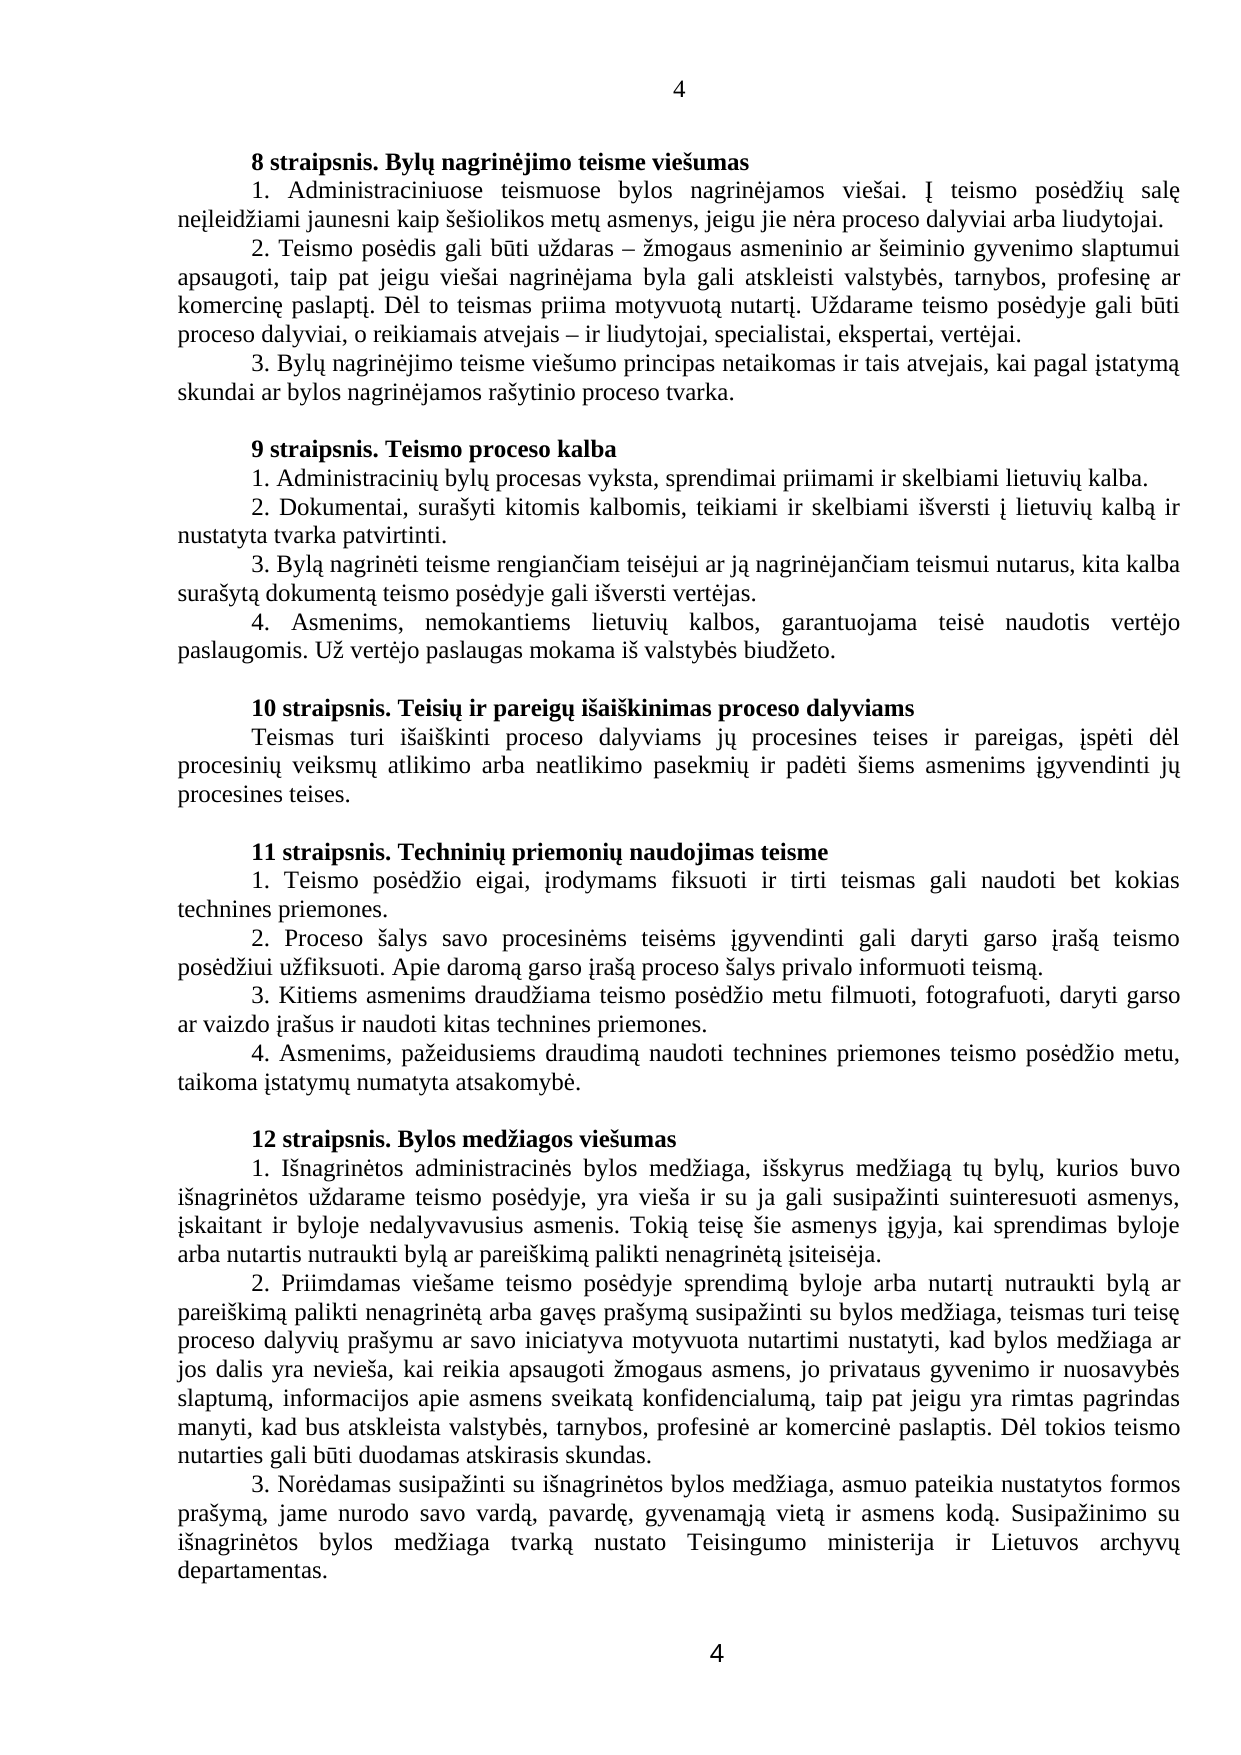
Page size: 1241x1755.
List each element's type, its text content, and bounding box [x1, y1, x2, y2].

text 12 straipsnis. Bylos medžiagos viešumas [177, 1124, 1181, 1153]
text 2. Dokumentai, surašyti kitomis kalbomis, teikiami ir skelbiami išversti į lietuvių kalbą ir nustatyta tvarka patvirtinti. [177, 492, 1181, 549]
text 1. Administracinių bylų procesas vyksta, sprendimai priimami ir skelbiami lietuvių kalba. [177, 463, 1181, 492]
text 3. Bylų nagrinėjimo teisme viešumo principas netaikomas ir tais atvejais, kai pagal įstatymą skundai ar bylos nagrinėjamos rašytinio proceso tvarka. [177, 348, 1181, 406]
text Teismas turi išaiškinti proceso dalyviams jų procesines teises ir pareigas, įspėti dėl procesinių veiksmų atlikimo arba neatlikimo pasekmių ir padėti šiems asmenims įgyvendinti jų procesines teises. [177, 722, 1181, 808]
text 2. Priimdamas viešame teismo posėdyje sprendimą byloje arba nutartį nutraukti bylą ar pareiškimą palikti nenagrinėtą arba gavęs prašymą susipažinti su bylos medžiaga, teismas turi teisę proceso dalyvių prašymu ar savo iniciatyva motyvuota nutartimi nustatyti, kad bylos medžiaga ar jos dalis yra nevieša, kai reikia apsaugoti žmogaus asmens, jo privataus gyvenimo ir nuosavybės slaptumą, informacijos apie asmens sveikatą konfidencialumą, taip pat jeigu yra rimtas pagrindas manyti, kad bus atskleista valstybės, tarnybos, profesinė ar komercinė paslaptis. Dėl tokios teismo nutarties gali būti duodamas atskirasis skundas. [177, 1268, 1181, 1469]
text 1. Išnagrinėtos administracinės bylos medžiaga, išskyrus medžiagą tų bylų, kurios buvo išnagrinėtos uždarame teismo posėdyje, yra vieša ir su ja gali susipažinti suinteresuoti asmenys, įskaitant ir byloje nedalyvavusius asmenis. Tokią teisę šie asmenys įgyja, kai sprendimas byloje arba nutartis nutraukti bylą ar pareiškimą palikti nenagrinėtą įsiteisėja. [177, 1153, 1181, 1268]
text 9 straipsnis. Teismo proceso kalba [177, 434, 1181, 463]
text 8 straipsnis. Bylų nagrinėjimo teisme viešumas [177, 147, 1181, 176]
text 3. Bylą nagrinėti teisme rengiančiam teisėjui ar ją nagrinėjančiam teismui nutarus, kita kalba surašytą dokumentą teismo posėdyje gali išversti vertėjas. [177, 549, 1181, 607]
text 10 straipsnis. Teisių ir pareigų išaiškinimas proceso dalyviams [177, 693, 1181, 722]
text 4. Asmenims, nemokantiems lietuvių kalbos, garantuojama teisė naudotis vertėjo paslaugomis. Už vertėjo paslaugas mokama iš valstybės biudžeto. [177, 607, 1181, 664]
text 2. Proceso šalys savo procesinėms teisėms įgyvendinti gali daryti garso įrašą teismo posėdžiui užfiksuoti. Apie daromą garso įrašą proceso šalys privalo informuoti teismą. [177, 923, 1181, 981]
text 1. Teismo posėdžio eigai, įrodymams fiksuoti ir tirti teismas gali naudoti bet kokias technines priemones. [177, 866, 1181, 923]
text 1. Administraciniuose teismuose bylos nagrinėjamos viešai. Į teismo posėdžių salę neįleidžiami jaunesni kaip šešiolikos metų asmenys, jeigu jie nėra proceso dalyviai arba liudytojai. [177, 176, 1181, 233]
text 3. Kitiems asmenims draudžiama teismo posėdžio metu filmuoti, fotografuoti, daryti garso ar vaizdo įrašus ir naudoti kitas technines priemones. [177, 981, 1181, 1038]
text 4. Asmenims, pažeidusiems draudimą naudoti technines priemones teismo posėdžio metu, taikoma įstatymų numatyta atsakomybė. [177, 1038, 1181, 1096]
text 11 straipsnis. Techninių priemonių naudojimas teisme [177, 837, 1181, 866]
text 3. Norėdamas susipažinti su išnagrinėtos bylos medžiaga, asmuo pateikia nustatytos formos prašymą, jame nurodo savo vardą, pavardę, gyvenamąją vietą ir asmens kodą. Susipažinimo su išnagrinėtos bylos medžiaga tvarką nustato Teisingumo ministerija ir Lietuvos archyvų departamentas. [177, 1469, 1181, 1584]
text 2. Teismo posėdis gali būti uždaras – žmogaus asmeninio ar šeiminio gyvenimo slaptumui apsaugoti, taip pat jeigu viešai nagrinėjama byla gali atskleisti valstybės, tarnybos, profesinę ar komercinę paslaptį. Dėl to teismas priima motyvuotą nutartį. Uždarame teismo posėdyje gali būti proceso dalyviai, o reikiamais atvejais – ir liudytojai, specialistai, ekspertai, vertėjai. [177, 233, 1181, 348]
